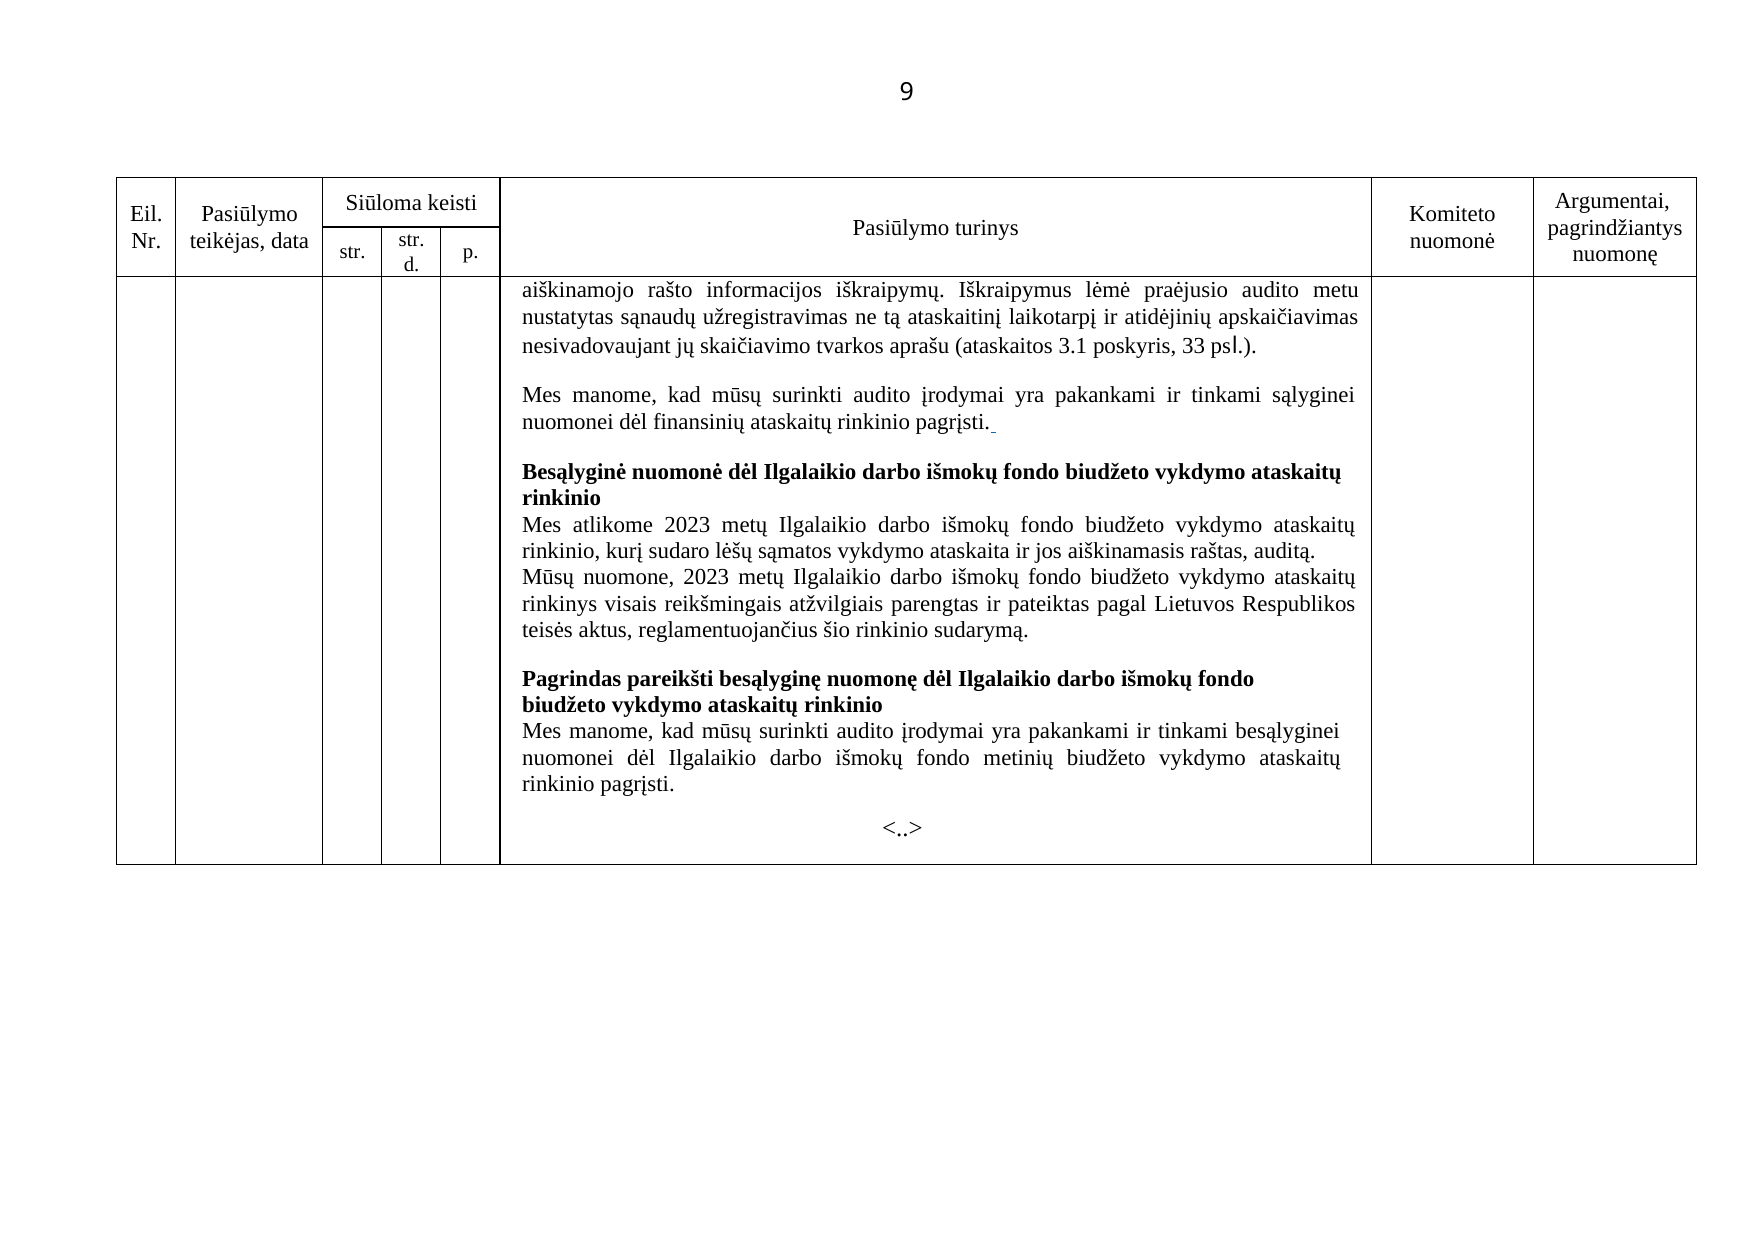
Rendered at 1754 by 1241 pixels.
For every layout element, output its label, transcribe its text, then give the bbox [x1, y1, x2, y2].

table_header Komiteto nuomonė [1372, 178, 1533, 276]
table_header Pasiūlymo turinys [501, 178, 1371, 276]
table_cell aiškinamojo rašto informacijos iškraipymų. Iškraipymus lėmė praėjusio audito metu nustatytas sąnaudų užregistravimas ne tą ataskaitinį laikotarpį ir atidėjinių apskaičiavimas nesivadovaujant jų skaičiavimo tvarkos aprašu (ataskaitos 3.1 poskyris, 33 psl.). Mes manome, kad mūsų surinkti audito įrodymai yra pakankami ir tinkami sąlyginei nuomonei dėl finansinių ataskaitų rinkinio pagrįsti. Besąlyginė nuomonė dėl Ilgalaikio darbo išmokų fondo biudžeto vykdymo ataskaitų rinkinio Mes atlikome 2023 metų Ilgalaikio darbo išmokų fondo biudžeto vykdymo ataskaitų rinkinio, kurį sudaro lėšų sąmatos vykdymo ataskaita ir jos aiškinamasis raštas, auditą. Mūsų nuomone, 2023 metų Ilgalaikio darbo išmokų fondo biudžeto vykdymo ataskaitų rinkinys visais reikšmingais atžvilgiais parengtas ir pateiktas pagal Lietuvos Respublikos teisės aktus, reglamentuojančius šio rinkinio sudarymą. Pagrindas pareikšti besąlyginę nuomonę dėl Ilgalaikio darbo išmokų fondo biudžeto vykdymo ataskaitų rinkinio Mes manome, kad mūsų surinkti audito įrodymai yra pakankami ir tinkami besąlyginei nuomonei dėl Ilgalaikio darbo išmokų fondo metinių biudžeto vykdymo ataskaitų rinkinio pagrįsti. <..> [501, 277, 1371, 864]
table_cell p. [441, 228, 499, 276]
table_cell [382, 277, 440, 864]
table_header Pasiūlymo teikėjas, data [176, 178, 322, 276]
table_header Argumentai, pagrindžiantys nuomonę [1534, 178, 1696, 276]
table_cell [1534, 277, 1696, 864]
table_cell [117, 277, 175, 864]
table_cell [323, 277, 381, 864]
table_header Eil. Nr. [117, 178, 175, 276]
table_cell [441, 277, 499, 864]
table_cell [1372, 277, 1533, 864]
table_cell str. [323, 228, 381, 276]
table_header Siūloma keisti [323, 178, 499, 226]
table_cell str. d. [382, 228, 440, 276]
table_cell [176, 277, 322, 864]
